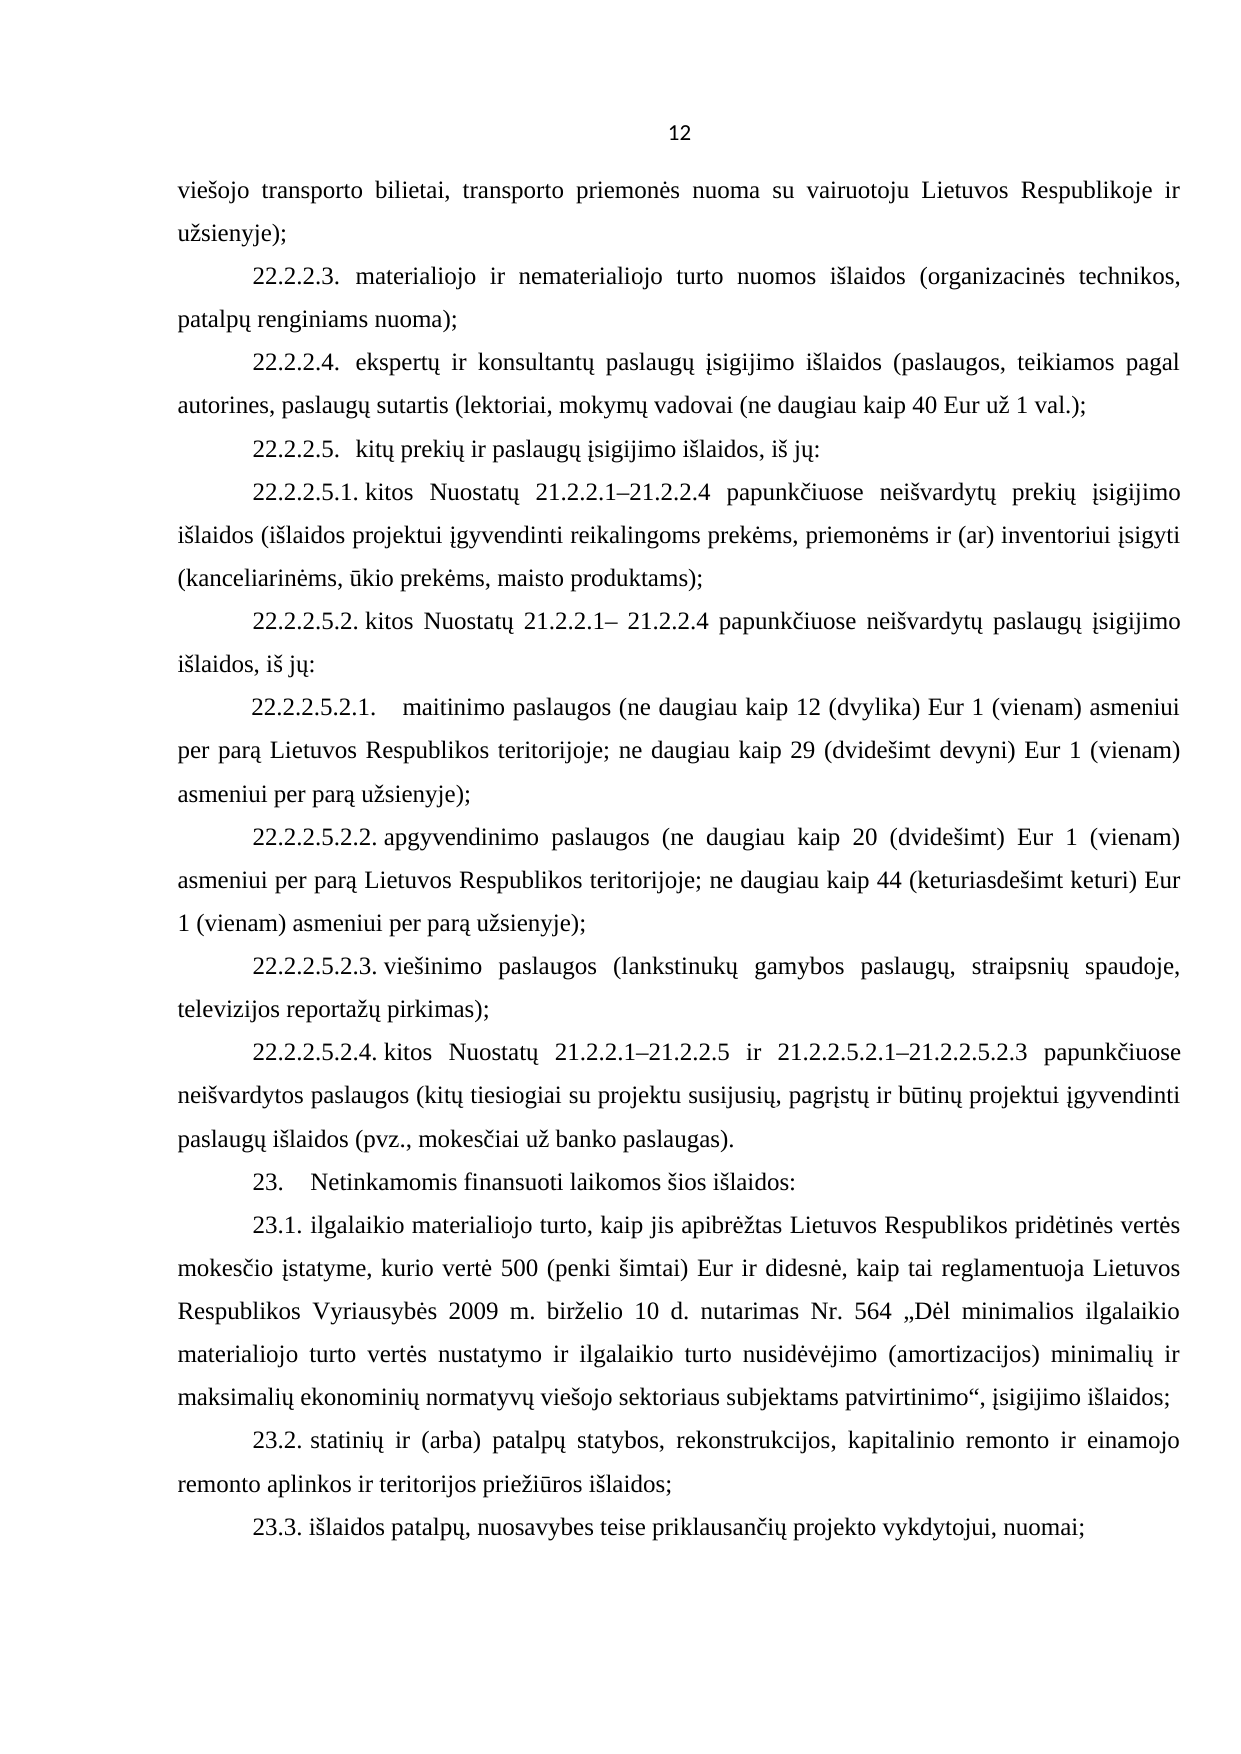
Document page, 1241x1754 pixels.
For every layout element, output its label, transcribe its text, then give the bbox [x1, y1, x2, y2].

text 22.2.2.5.2. kitos Nuostatų 21.2.2.1– 21.2.2.4 papunkčiuose neišvardytų paslaugų įsigijimo išlaidos, iš jų: [177, 606, 1181, 678]
text 23.3. išlaidos patalpų, nuosavybes teise priklausančių projekto vykdytojui, nuomai; [177, 1512, 1181, 1541]
text 22.2.2.5.1. kitos Nuostatų 21.2.2.1–21.2.2.4 papunkčiuose neišvardytų prekių įsigijimo išlaidos (išlaidos projektui įgyvendinti reikalingoms prekėms, priemonėms ir (ar) inventoriui įsigyti (kanceliarinėms, ūkio prekėms, maisto produktams); [177, 477, 1181, 592]
text 22.2.2.5. kitų prekių ir paslaugų įsigijimo išlaidos, iš jų: [177, 434, 1181, 462]
text 22.2.2.3. materialiojo ir nematerialiojo turto nuomos išlaidos (organizacinės technikos, patalpų renginiams nuoma); [177, 261, 1181, 333]
text 22.2.2.5.2.1. maitinimo paslaugos (ne daugiau kaip 12 (dvylika) Eur 1 (vienam) asmeniui per parą Lietuvos Respublikos teritorijoje; ne daugiau kaip 29 (dvidešimt devyni) Eur 1 (vienam) asmeniui per parą užsienyje); [177, 692, 1181, 807]
text viešojo transporto bilietai, transporto priemonės nuoma su vairuotoju Lietuvos Respublikoje ir užsienyje); [177, 175, 1181, 247]
text 22.2.2.5.2.4. kitos Nuostatų 21.2.2.1–21.2.2.5 ir 21.2.2.5.2.1–21.2.2.5.2.3 papunkčiuose neišvardytos paslaugos (kitų tiesiogiai su projektu susijusių, pagrįstų ir būtinų projektui įgyvendinti paslaugų išlaidos (pvz., mokesčiai už banko paslaugas). [177, 1037, 1181, 1152]
text 23.2. statinių ir (arba) patalpų statybos, rekonstrukcijos, kapitalinio remonto ir einamojo remonto aplinkos ir teritorijos priežiūros išlaidos; [177, 1426, 1181, 1497]
text 22.2.2.5.2.3. viešinimo paslaugos (lankstinukų gamybos paslaugų, straipsnių spaudoje, televizijos reportažų pirkimas); [177, 951, 1181, 1023]
text 23.1. ilgalaikio materialiojo turto, kaip jis apibrėžtas Lietuvos Respublikos pridėtinės vertės mokesčio įstatyme, kurio vertė 500 (penki šimtai) Eur ir didesnė, kaip tai reglamentuoja Lietuvos Respublikos Vyriausybės 2009 m. birželio 10 d. nutarimas Nr. 564 „Dėl minimalios ilgalaikio materialiojo turto vertės nustatymo ir ilgalaikio turto nusidėvėjimo (amortizacijos) minimalių ir maksimalių ekonominių normatyvų viešojo sektoriaus subjektams patvirtinimo“, įsigijimo išlaidos; [177, 1210, 1181, 1411]
text 23. Netinkamomis finansuoti laikomos šios išlaidos: [177, 1167, 1181, 1196]
text 22.2.2.4. ekspertų ir konsultantų paslaugų įsigijimo išlaidos (paslaugos, teikiamos pagal autorines, paslaugų sutartis (lektoriai, mokymų vadovai (ne daugiau kaip 40 Eur už 1 val.); [177, 347, 1181, 419]
text 22.2.2.5.2.2. apgyvendinimo paslaugos (ne daugiau kaip 20 (dvidešimt) Eur 1 (vienam) asmeniui per parą Lietuvos Respublikos teritorijoje; ne daugiau kaip 44 (keturiasdešimt keturi) Eur 1 (vienam) asmeniui per parą užsienyje); [177, 822, 1181, 937]
